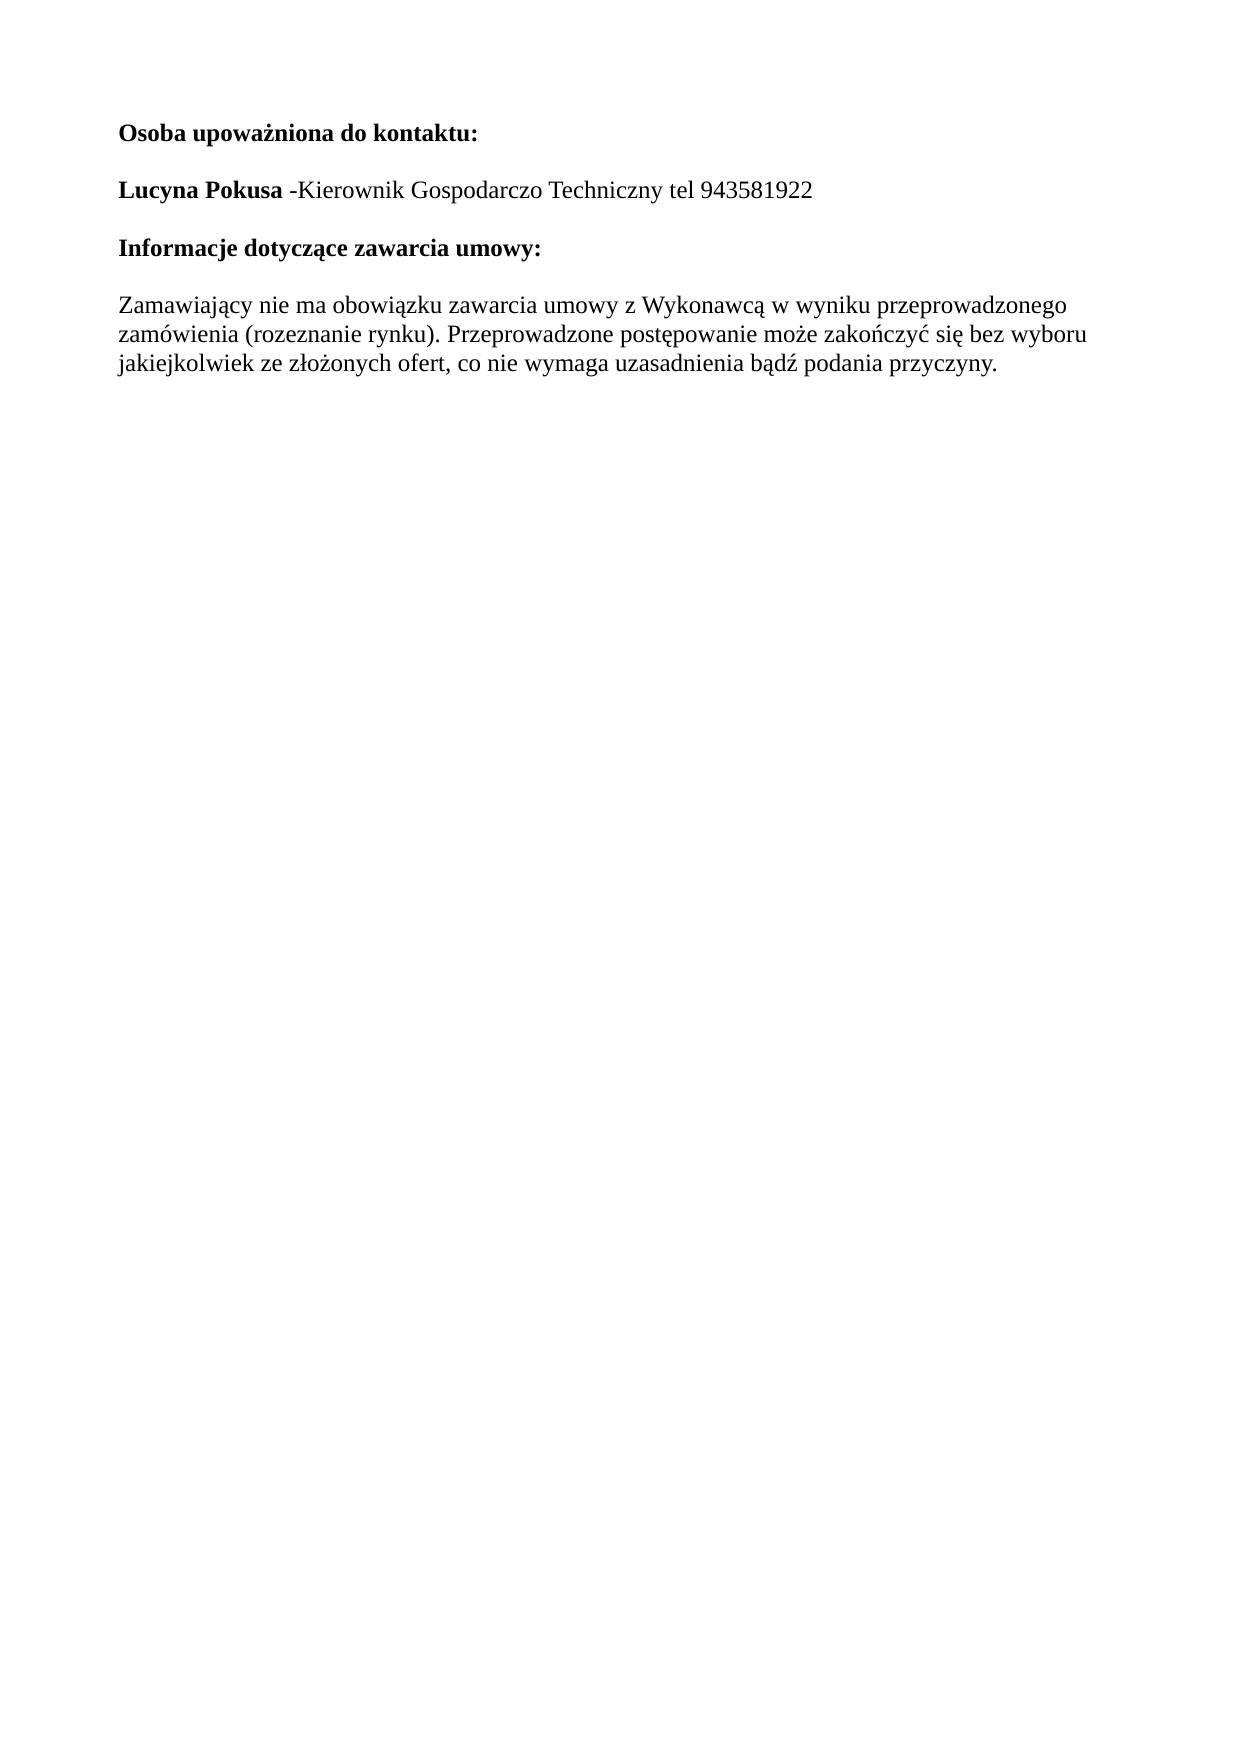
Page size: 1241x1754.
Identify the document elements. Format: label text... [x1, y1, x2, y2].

text Lucyna Pokusa -Kierownik Gospodarczo Techniczny tel 943581922 [118, 176, 1122, 204]
text Informacje dotyczące zawarcia umowy: [118, 233, 1122, 262]
text Osoba upoważniona do kontaktu: [118, 118, 1122, 147]
text Zamawiający nie ma obowiązku zawarcia umowy z Wykonawcą w wyniku przeprowadzonego zamówienia (rozeznanie rynku). Przeprowadzone postępowanie może zakończyć się bez wyboru jakiejkolwiek ze złożonych ofert, co nie wymaga uzasadnienia bądź podania przyczyny. [118, 291, 1122, 377]
